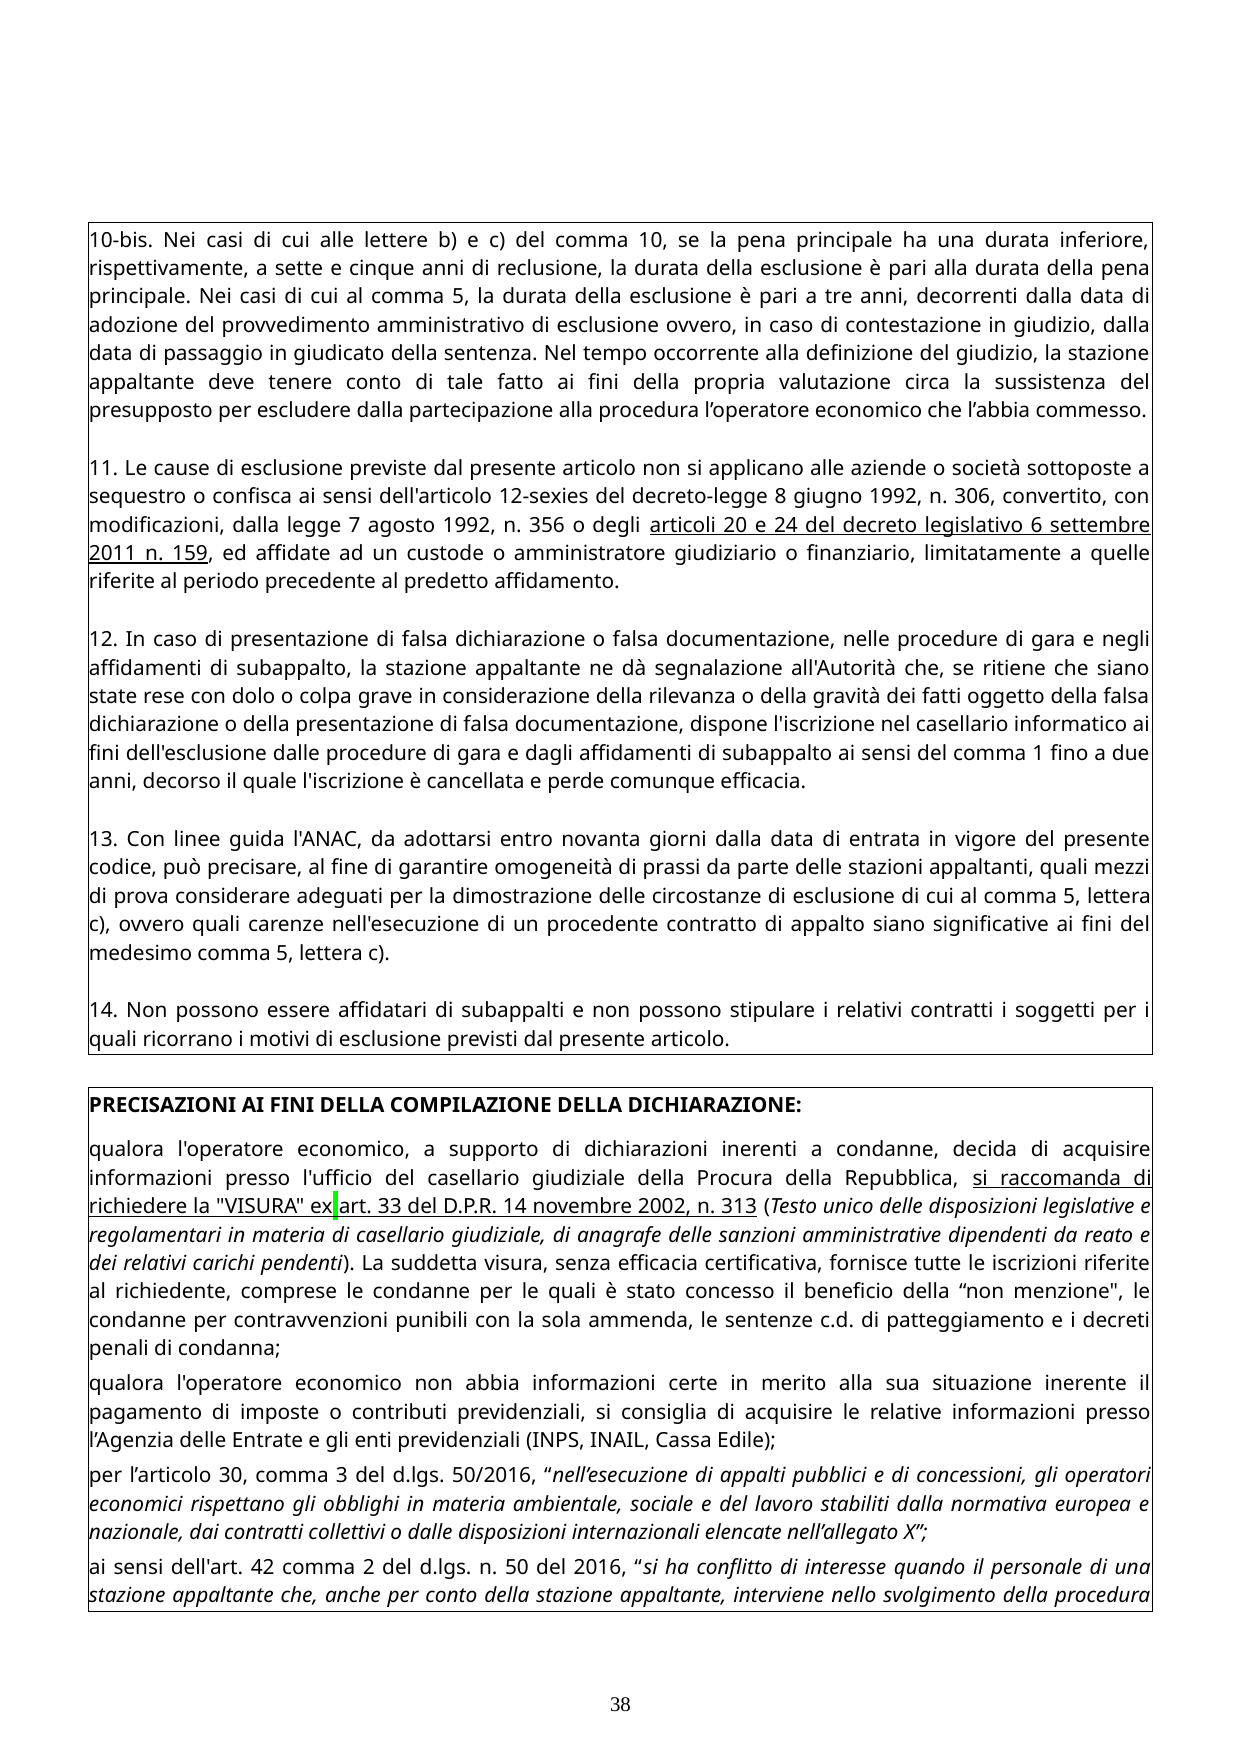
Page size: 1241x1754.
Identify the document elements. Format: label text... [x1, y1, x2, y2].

text qualora l'operatore economico, a supporto di dichiarazioni inerenti a condanne, decida di acquisire informazioni presso l'ufficio del casellario giudiziale della Procura della Repubblica, si raccomanda di richiedere la "VISURA" ex art. 33 del D.P.R. 14 novembre 2002, n. 313 (Testo unico delle disposizioni legislative e regolamentari in materia di casellario giudiziale, di anagrafe delle sanzioni amministrative dipendenti da reato e dei relativi carichi pendenti). La suddetta visura, senza efficacia certificativa, fornisce tutte le iscrizioni riferite al richiedente, comprese le condanne per le quali è stato concesso il beneficio della “non menzione", le condanne per contravvenzioni punibili con la sola ammenda, le sentenze c.d. di patteggiamento e i decreti penali di condanna; [89, 1131, 1152, 1362]
text PRECISAZIONI AI FINI DELLA COMPILAZIONE DELLA DICHIARAZIONE: [89, 1088, 1152, 1118]
text ai sensi dell'art. 42 comma 2 del d.lgs. n. 50 del 2016, “si ha conflitto di interesse quando il personale di una stazione appaltante che, anche per conto della stazione appaltante, interviene nello svolgimento della procedura [89, 1549, 1152, 1611]
text 10-bis. Nei casi di cui alle lettere b) e c) del comma 10, se la pena principale ha una durata inferiore, rispettivamente, a sette e cinque anni di reclusione, la durata della esclusione è pari alla durata della pena principale. Nei casi di cui al comma 5, la durata della esclusione è pari a tre anni, decorrenti dalla data di adozione del provvedimento amministrativo di esclusione ovvero, in caso di contestazione in giudizio, dalla data di passaggio in giudicato della sentenza. Nel tempo occorrente alla definizione del giudizio, la stazione appaltante deve tenere conto di tale fatto ai fini della propria valutazione circa la sussistenza del presupposto per escludere dalla partecipazione alla procedura l’operatore economico che l’abbia commesso. [89, 223, 1152, 424]
text 12. In caso di presentazione di falsa dichiarazione o falsa documentazione, nelle procedure di gara e negli affidamenti di subappalto, la stazione appaltante ne dà segnalazione all'Autorità che, se ritiene che siano state rese con dolo o colpa grave in considerazione della rilevanza o della gravità dei fatti oggetto della falsa dichiarazione o della presentazione di falsa documentazione, dispone l'iscrizione nel casellario informatico ai fini dell'esclusione dalle procedure di gara e dagli affidamenti di subappalto ai sensi del comma 1 fino a due anni, decorso il quale l'iscrizione è cancellata e perde comunque efficacia. [89, 621, 1152, 795]
text 14. Non possono essere affidatari di subappalti e non possono stipulare i relativi contratti i soggetti per i quali ricorrano i motivi di esclusione previsti dal presente articolo. [89, 992, 1152, 1054]
text qualora l'operatore economico non abbia informazioni certe in merito alla sua situazione inerente il pagamento di imposte o contributi previdenziali, si consiglia di acquisire le relative informazioni presso l’Agenzia delle Entrate e gli enti previdenziali (INPS, INAIL, Cassa Edile); [89, 1365, 1152, 1454]
text 11. Le cause di esclusione previste dal presente articolo non si applicano alle aziende o società sottoposte a sequestro o confisca ai sensi dell'articolo 12-sexies del decreto-legge 8 giugno 1992, n. 306, convertito, con modificazioni, dalla legge 7 agosto 1992, n. 356 o degli articoli 20 e 24 del decreto legislativo 6 settembre 2011 n. 159, ed affidate ad un custode o amministratore giudiziario o finanziario, limitatamente a quelle riferite al periodo precedente al predetto affidamento. [89, 450, 1152, 595]
text per l’articolo 30, comma 3 del d.lgs. 50/2016, “nell’esecuzione di appalti pubblici e di concessioni, gli operatori economici rispettano gli obblighi in materia ambientale, sociale e del lavoro stabiliti dalla normativa europea e nazionale, dai contratti collettivi o dalle disposizioni internazionali elencate nell’allegato X”; [89, 1457, 1152, 1546]
text 13. Con linee guida l'ANAC, da adottarsi entro novanta giorni dalla data di entrata in vigore del presente codice, può precisare, al fine di garantire omogeneità di prassi da parte delle stazioni appaltanti, quali mezzi di prova considerare adeguati per la dimostrazione delle circostanze di esclusione di cui al comma 5, lettera c), ovvero quali carenze nell'esecuzione di un procedente contratto di appalto siano significative ai fini del medesimo comma 5, lettera c). [89, 821, 1152, 966]
